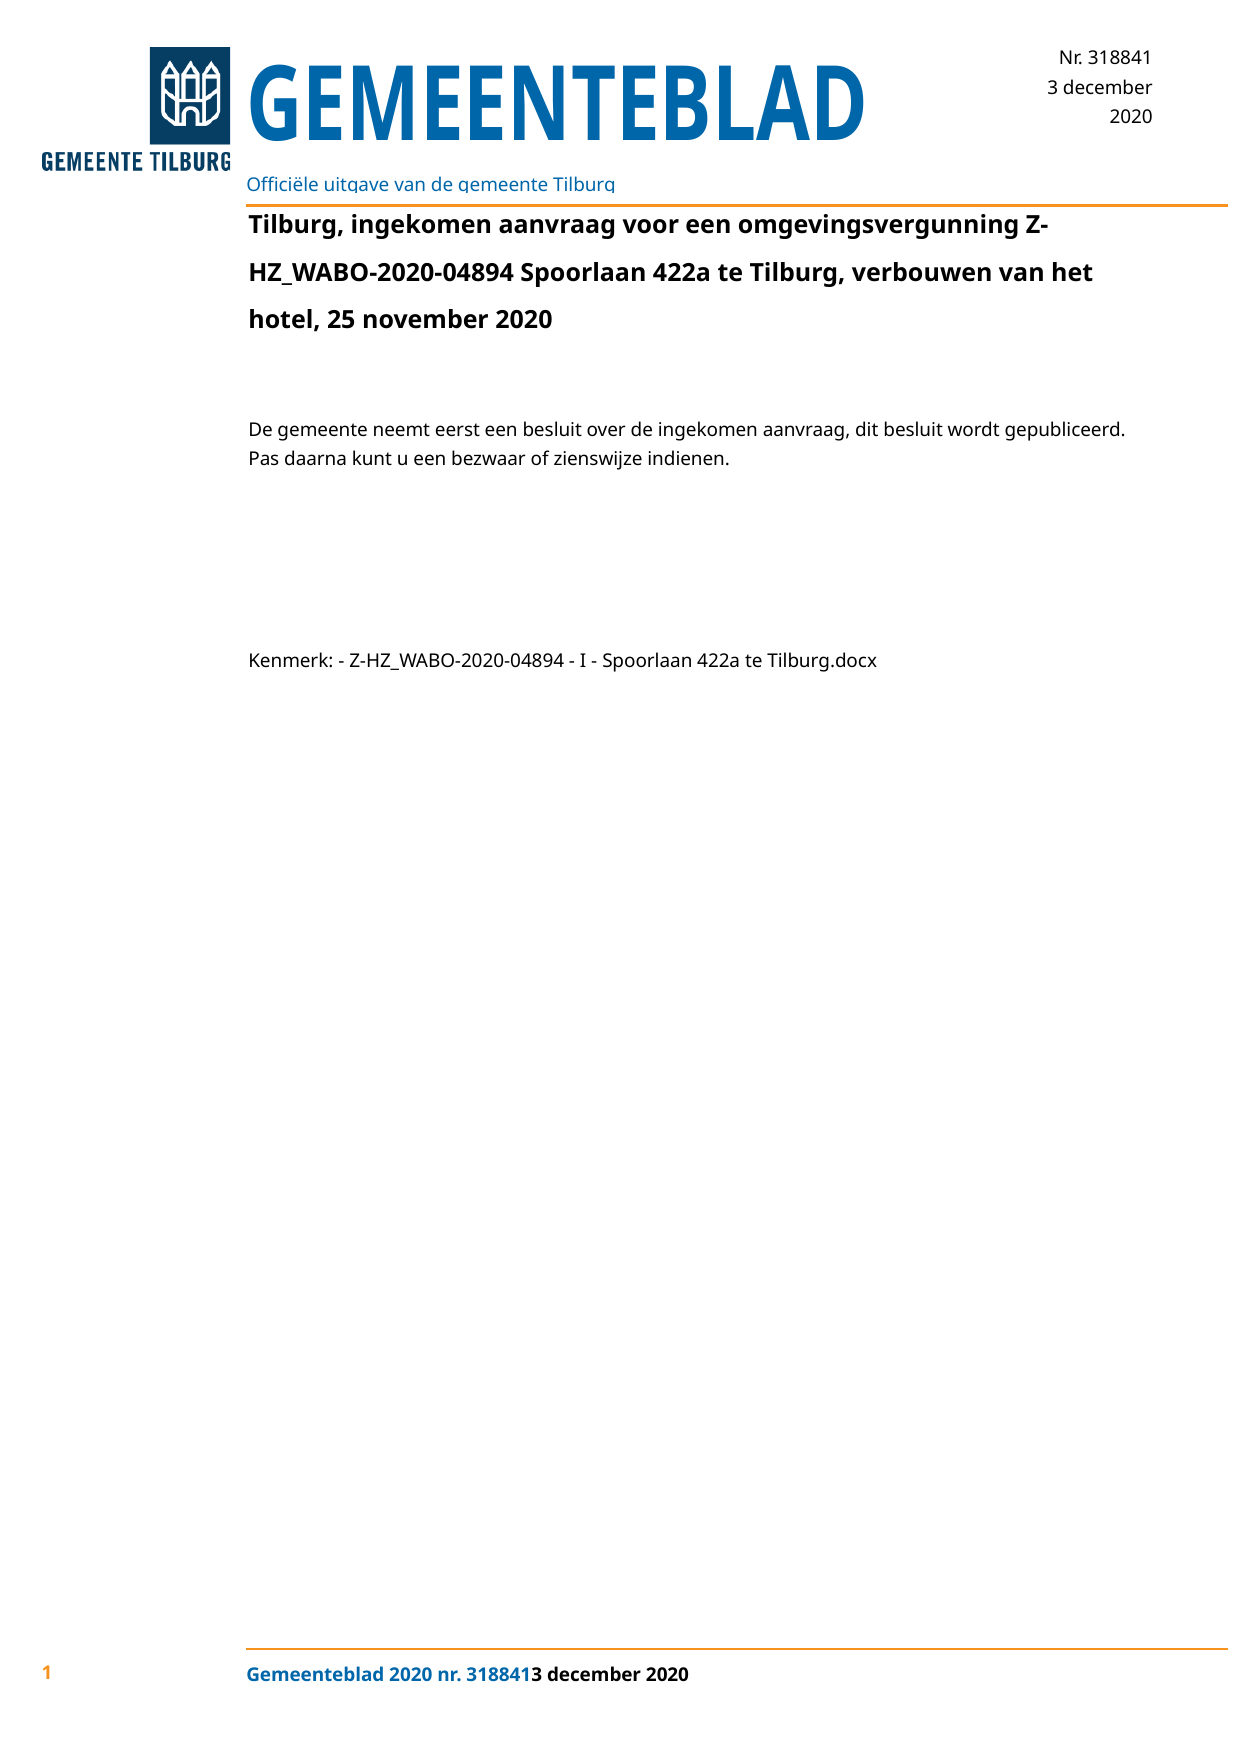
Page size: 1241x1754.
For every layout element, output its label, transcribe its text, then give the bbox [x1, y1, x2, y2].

picture [41, 47, 231, 172]
text Tilburg, ingekomen aanvraag voor een omgevingsvergunning Z-HZ_WABO-2020-04894 Spoorlaan 422a te Tilburg, verbouwen van het hotel, 25 november 2020 [248, 207, 1152, 336]
text Kenmerk: - Z-HZ_WABO-2020-04894 - I - Spoorlaan 422a te Tilburg.docx [248, 647, 1152, 673]
text De gemeente neemt eerst een besluit over de ingekomen aanvraag, dit besluit wordt gepubliceerd. Pas daarna kunt u een bezwaar of zienswijze indienen. [248, 416, 1152, 471]
